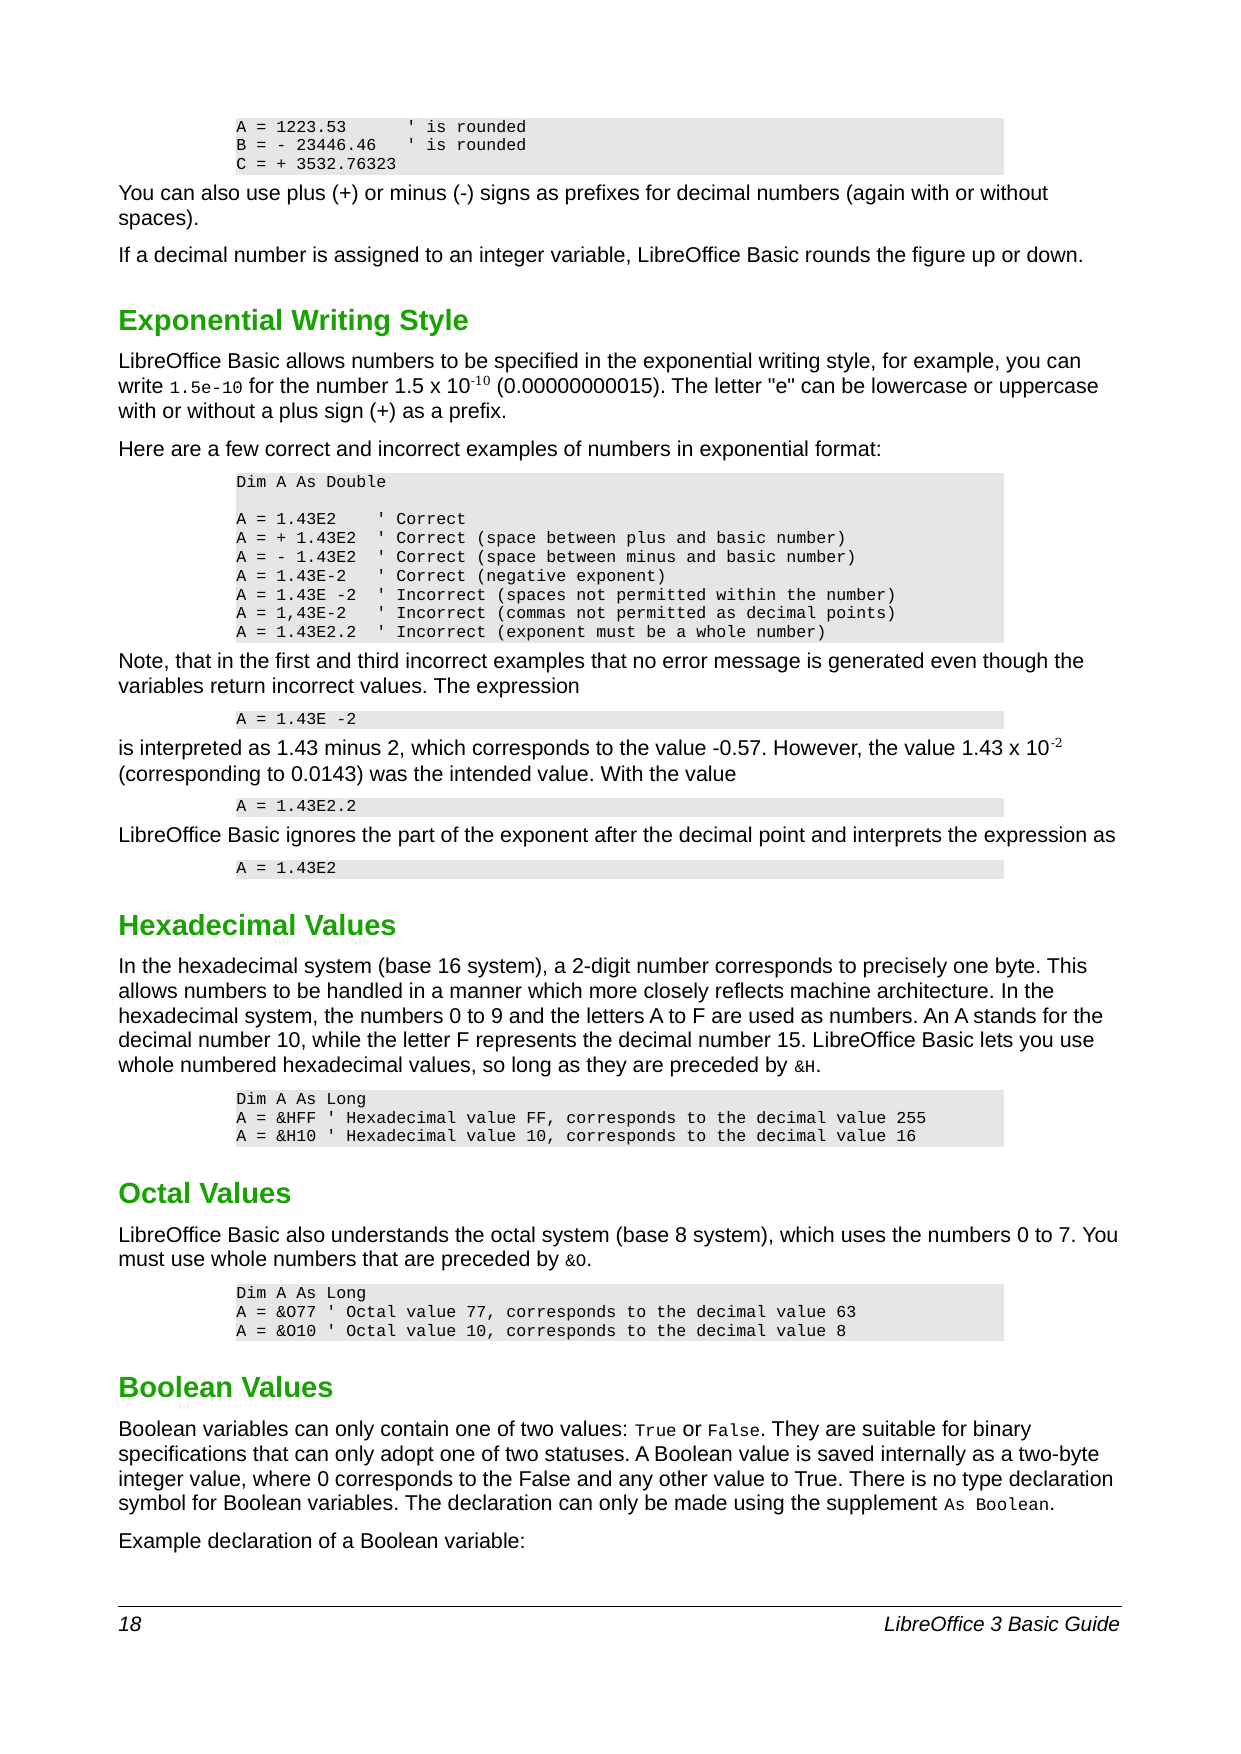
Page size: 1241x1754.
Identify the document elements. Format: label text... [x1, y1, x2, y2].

text You can also use plus (+) or minus (-) signs as prefixes for decimal numbers (again with or without spaces). [118, 181, 1122, 230]
text If a decimal number is assigned to an integer variable, LibreOffice Basic rounds the figure up or down. [118, 242, 1122, 267]
text Here are a few correct and incorrect examples of numbers in exponential format: [118, 436, 1122, 461]
subtitle Hexadecimal Values [118, 908, 1122, 941]
text LibreOffice Basic also understands the octal system (base 8 system), which uses the numbers 0 to 7. You must use whole numbers that are preceded by &O. [118, 1222, 1122, 1272]
text A = 1.43E -2 [236, 711, 1004, 729]
text is interpreted as 1.43 minus 2, which corresponds to the value -0.57. However, the value 1.43 x 10-2 (corresponding to 0.0143) was the intended value. With the value [118, 735, 1122, 785]
text Dim A As Double A = 1.43E2 ' Correct A = + 1.43E2 ' Correct (space between plus and basic number) A = - 1.43E2 ' Correct (space between minus and basic number) A = 1.43E-2 ' Correct (negative exponent) A = 1.43E -2 ' Incorrect (spaces not permitted within the number) A = 1,43E-2 ' Incorrect (commas not permitted as decimal points) A = 1.43E2.2 ' Incorrect (exponent must be a whole number) [236, 473, 1004, 643]
text Dim A As Long A = &O77 ' Octal value 77, corresponds to the decimal value 63 A = &O10 ' Octal value 10, corresponds to the decimal value 8 [236, 1284, 1004, 1341]
subtitle Exponential Writing Style [118, 303, 1122, 336]
subtitle Boolean Values [118, 1370, 1122, 1403]
text LibreOffice Basic ignores the part of the exponent after the decimal point and interprets the expression as [118, 823, 1122, 847]
text Example declaration of a Boolean variable: [118, 1528, 1122, 1553]
text Boolean variables can only contain one of two values: True or False. They are suitable for binary specifications that can only adopt one of two statuses. A Boolean value is saved internally as a two-byte integer value, where 0 corresponds to the False and any other value to True. There is no type declaration symbol for Boolean variables. The declaration can only be made using the supplement As Boolean. [118, 1416, 1122, 1516]
text Dim A As Long A = &HFF ' Hexadecimal value FF, corresponds to the decimal value 255 A = &H10 ' Hexadecimal value 10, corresponds to the decimal value 16 [236, 1090, 1004, 1147]
text A = 1.43E2.2 [236, 798, 1004, 817]
text A = 1.43E2 [236, 860, 1004, 879]
text A = 1223.53 ' is rounded B = - 23446.46 ' is rounded C = + 3532.76323 [236, 118, 1004, 175]
text Note, that in the first and third incorrect examples that no error message is generated even though the variables return incorrect values. The expression [118, 649, 1122, 698]
text LibreOffice Basic allows numbers to be specified in the exponential writing style, for example, you can write 1.5e-10 for the number 1.5 x 10-10 (0.00000000015). The letter "e" can be lowercase or uppercase with or without a plus sign (+) as a prefix. [118, 349, 1122, 423]
text In the hexadecimal system (base 16 system), a 2-digit number corresponds to precisely one byte. This allows numbers to be handled in a manner which more closely reflects machine architecture. In the hexadecimal system, the numbers 0 to 9 and the letters A to F are used as numbers. An A stands for the decimal number 10, while the letter F represents the decimal number 15. LibreOffice Basic lets you use whole numbered hexadecimal values, so long as they are preceded by &H. [118, 954, 1122, 1078]
subtitle Octal Values [118, 1176, 1122, 1209]
